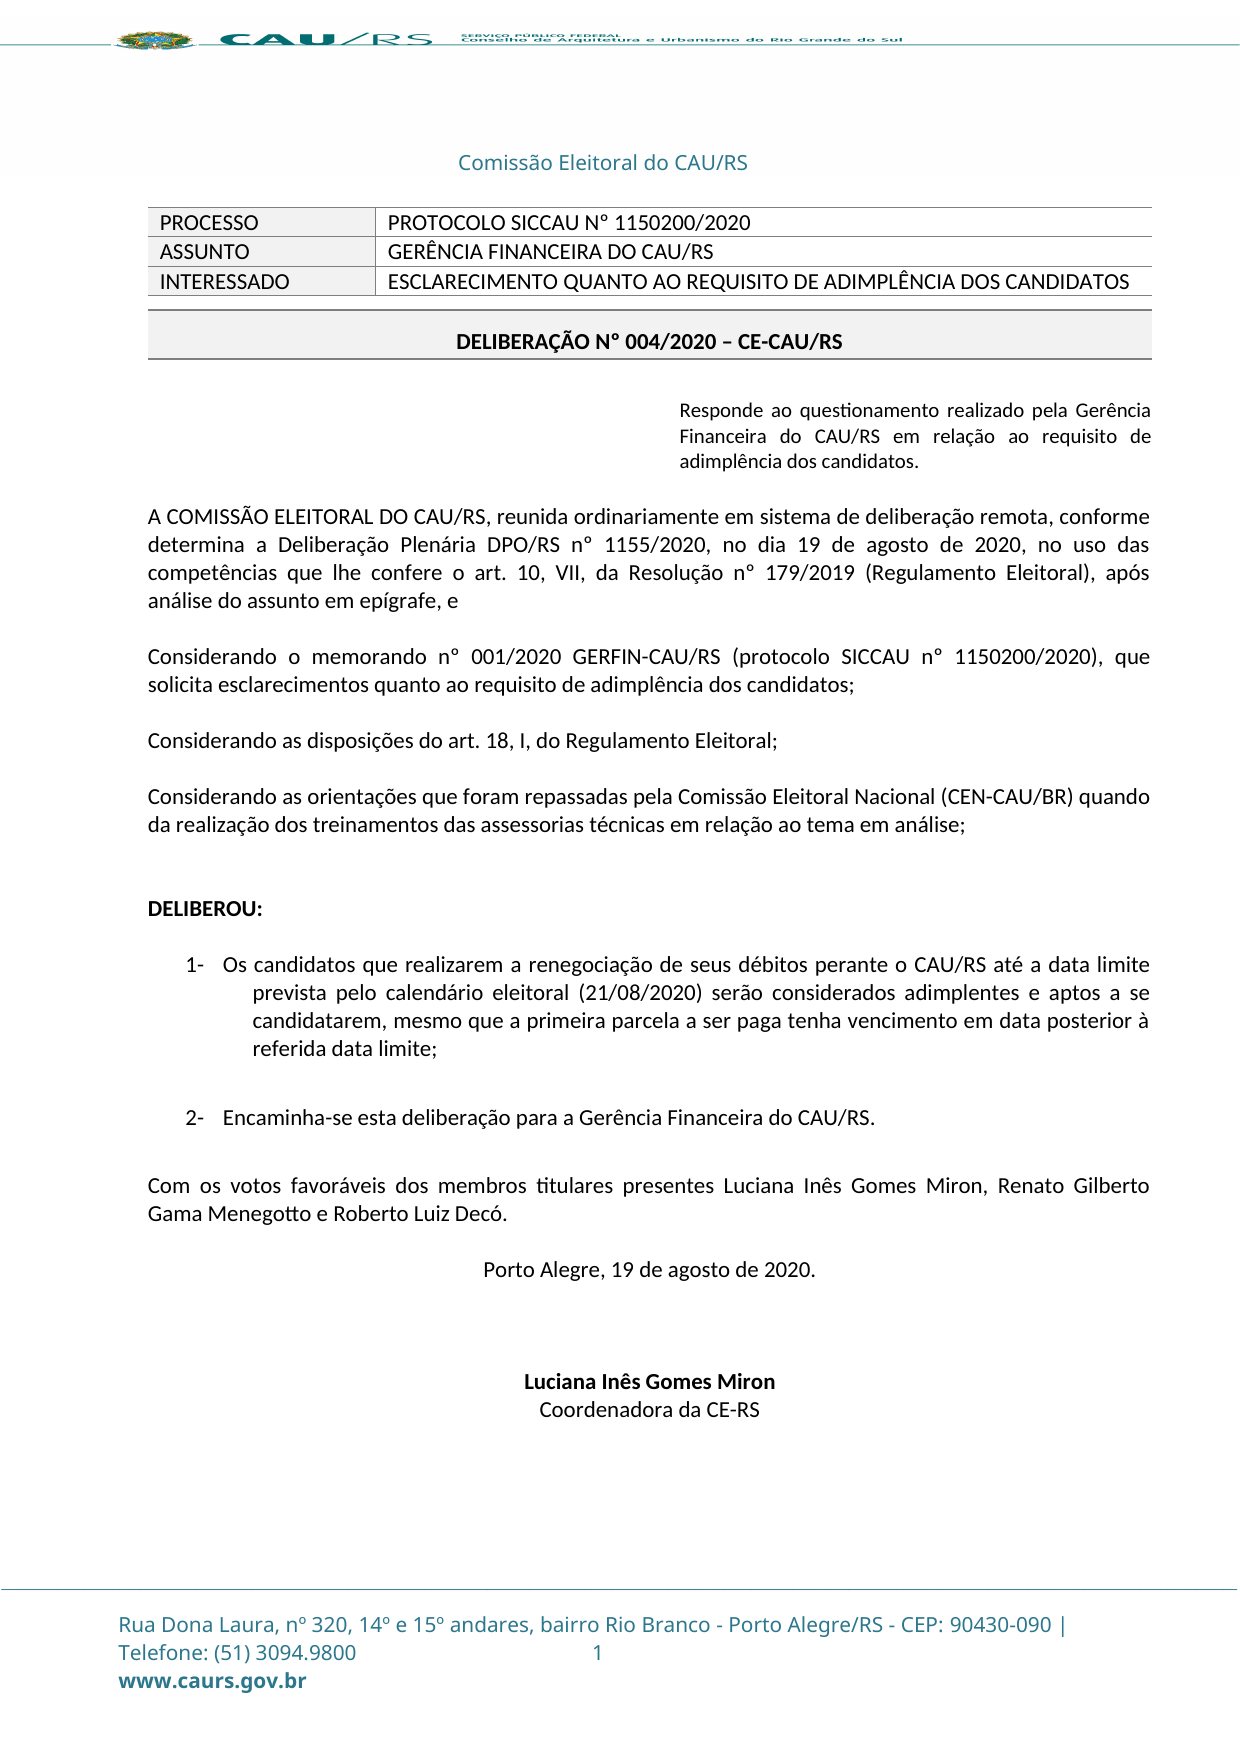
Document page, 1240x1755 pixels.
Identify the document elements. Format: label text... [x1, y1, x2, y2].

text A COMISSÃO ELEITORAL DO CAU/RS, reunida ordinariamente em sistema de deliberação remota, conforme determina a Deliberação Plenária DPO/RS nº 1155/2020, no dia 19 de agosto de 2020, no uso das competências que lhe confere o art. 10, VII, da Resolução nº 179/2019 (Regulamento Eleitoral), após análise do assunto em epígrafe, e [148, 502, 1152, 614]
table_cell GERÊNCIA FINANCEIRA DO CAU/RS [376, 237, 1152, 266]
text Considerando o memorando nº 001/2020 GERFIN-CAU/RS (protocolo SICCAU nº 1150200/2020), que solicita esclarecimentos quanto ao requisito de adimplência dos candidatos; [148, 642, 1152, 698]
text Com os votos favoráveis dos membros titulares presentes Luciana Inês Gomes Miron, Renato Gilberto Gama Menegotto e Roberto Luiz Decó. [148, 1171, 1152, 1227]
list Encaminha-se esta deliberação para a Gerência Financeira do CAU/RS. [185, 1103, 1152, 1131]
table_header PROTOCOLO SICCAU Nº 1150200/2020 [376, 208, 1152, 236]
text Considerando as disposições do art. 18, I, do Regulamento Eleitoral; [148, 726, 1152, 754]
table_header PROCESSO [148, 208, 375, 236]
text Luciana Inês Gomes Miron [148, 1367, 1152, 1396]
text Considerando as orientações que foram repassadas pela Comissão Eleitoral Nacional (CEN-CAU/BR) quando da realização dos treinamentos das assessorias técnicas em relação ao tema em análise; [148, 782, 1152, 838]
text Porto Alegre, 19 de agosto de 2020. [148, 1255, 1152, 1283]
list Os candidatos que realizarem a renegociação de seus débitos perante o CAU/RS até a data limite prevista pelo calendário eleitoral (21/08/2020) serão considerados adimplentes e aptos a se candidatarem, mesmo que a primeira parcela a ser paga tenha vencimento em data posterior à referida data limite; [185, 950, 1152, 1062]
text DELIBEROU: [148, 894, 1152, 922]
table_cell ESCLARECIMENTO QUANTO AO REQUISITO DE ADIMPLÊNCIA DOS CANDIDATOS [376, 267, 1152, 295]
table_cell INTERESSADO [148, 267, 375, 295]
table_cell ASSUNTO [148, 237, 375, 266]
text Responde ao questionamento realizado pela Gerência Financeira do CAU/RS em relação ao requisito de adimplência dos candidatos. [679, 398, 1152, 474]
text DELIBERAÇÃO Nº 004/2020 – CE-CAU/RS [148, 311, 1152, 358]
text Coordenadora da CE-RS [148, 1396, 1152, 1423]
